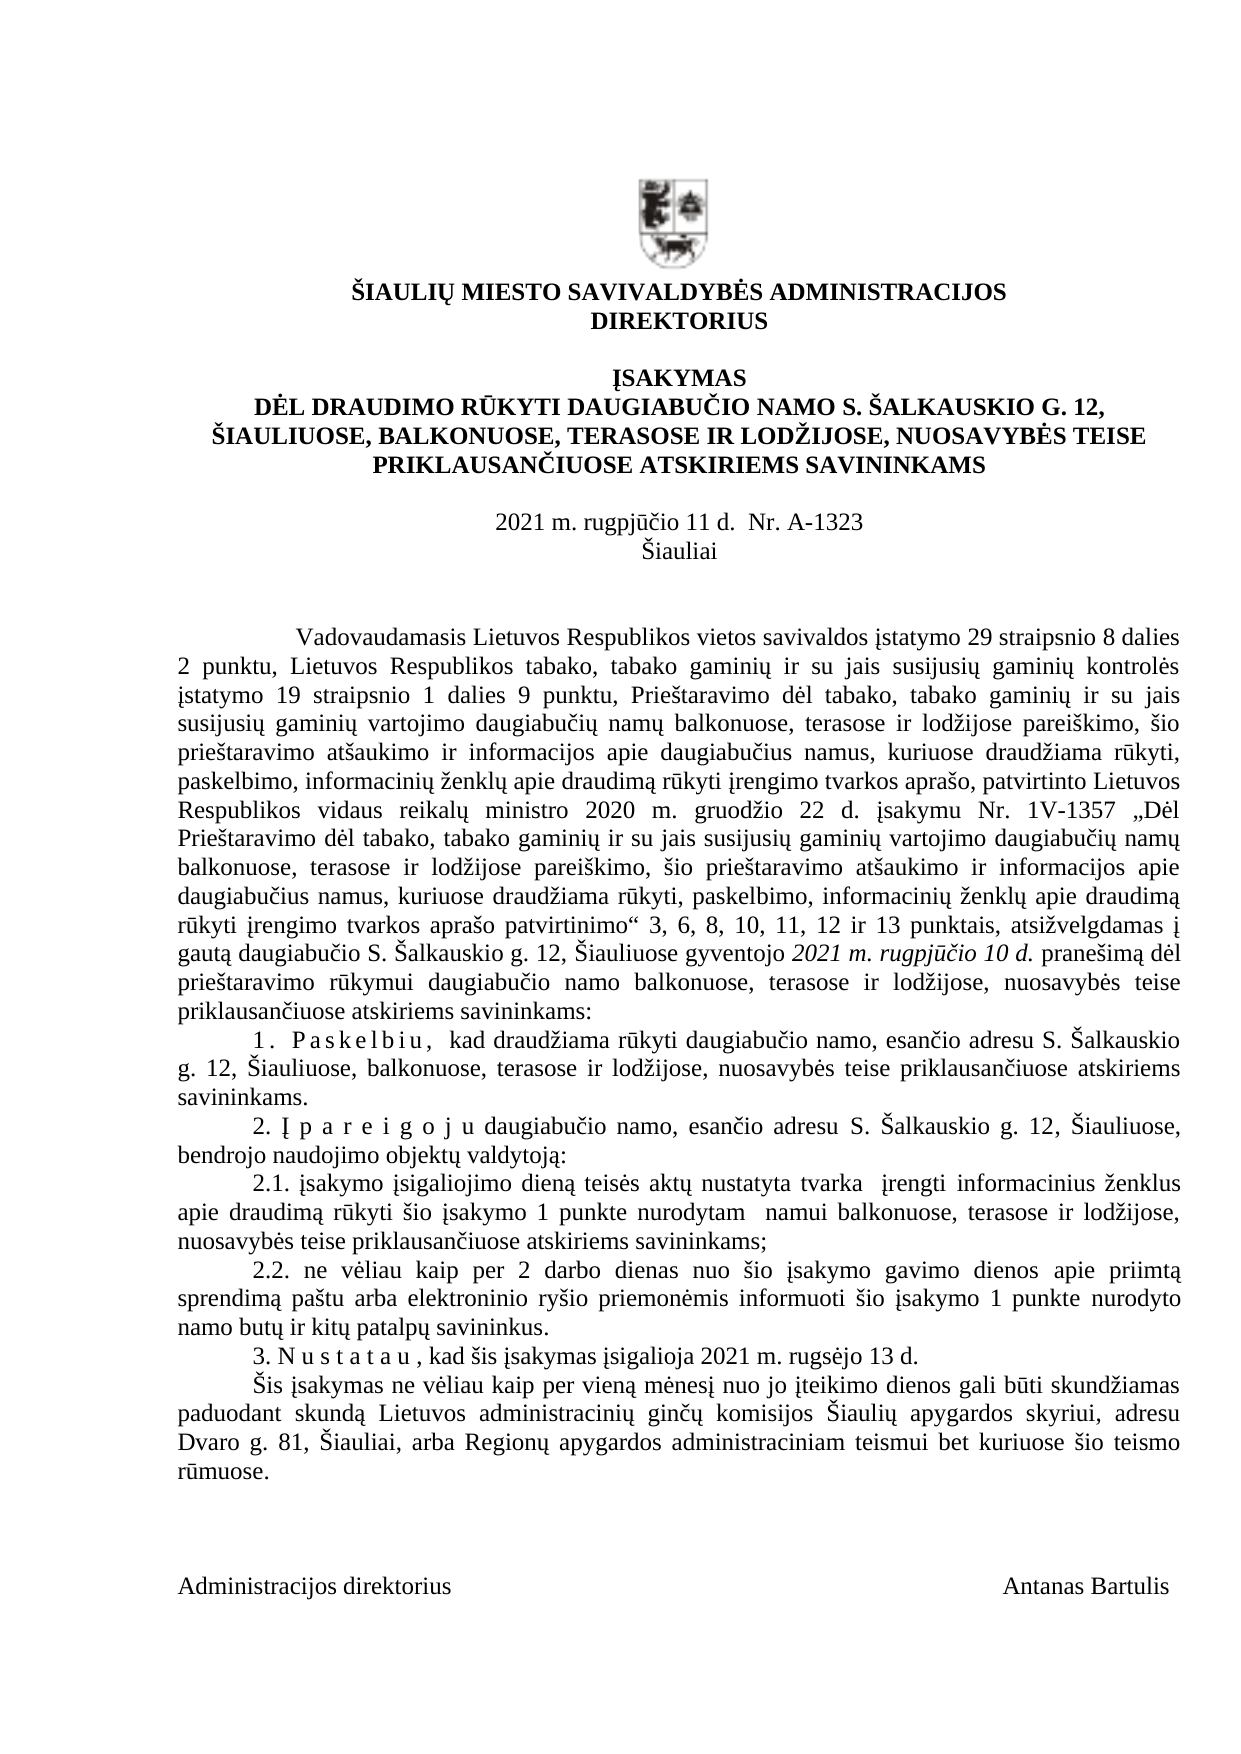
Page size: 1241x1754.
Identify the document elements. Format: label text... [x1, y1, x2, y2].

text Administracijos direktorius Antanas Bartulis [177, 1571, 1181, 1600]
text 1. Paskelbiu, kad draudžiama rūkyti daugiabučio namo, esančio adresu S. Šalkauskio g. 12, Šiauliuose, balkonuose, terasose ir lodžijose, nuosavybės teise priklausančiuose atskiriems savininkams. [177, 1025, 1181, 1111]
text 2021 m. rugpjūčio 11 d. Nr. A-1323 [177, 507, 1181, 536]
text 2.2. ne vėliau kaip per 2 darbo dienas nuo šio įsakymo gavimo dienos apie priimtą sprendimą paštu arba elektroninio ryšio priemonėmis informuoti šio įsakymo 1 punkte nurodyto namo butų ir kitų patalpų savininkus. [177, 1255, 1181, 1341]
text 2.1. įsakymo įsigaliojimo dieną teisės aktų nustatyta tvarka įrengti informacinius ženklus apie draudimą rūkyti šio įsakymo 1 punkte nurodytam namui balkonuose, terasose ir lodžijose, nuosavybės teise priklausančiuose atskiriems savininkams; [177, 1168, 1181, 1255]
text ĮSAKYMAS [177, 363, 1181, 392]
text 2. Į p a r e i g o j u daugiabučio namo, esančio adresu S. Šalkauskio g. 12, Šiauliuose, bendrojo naudojimo objektų valdytoją: [177, 1111, 1181, 1168]
text DIREKTORIUS [177, 306, 1181, 335]
text Šiauliai [177, 536, 1181, 565]
text ŠIAULIŲ MIESTO SAVIVALDYBĖS ADMINISTRACIJOS [177, 277, 1181, 306]
text Šis įsakymas ne vėliau kaip per vieną mėnesį nuo jo įteikimo dienos gali būti skundžiamas paduodant skundą Lietuvos administracinių ginčų komisijos Šiaulių apygardos skyriui, adresu Dvaro g. 81, Šiauliai, arba Regionų apygardos administraciniam teismui bet kuriuose šio teismo rūmuose. [177, 1370, 1181, 1485]
text 3. Nustatau, kad šis įsakymas įsigalioja 2021 m. rugsėjo 13 d. [177, 1341, 1181, 1370]
text Vadovaudamasis Lietuvos Respublikos vietos savivaldos įstatymo 29 straipsnio 8 dalies 2 punktu, Lietuvos Respublikos tabako, tabako gaminių ir su jais susijusių gaminių kontrolės įstatymo 19 straipsnio 1 dalies 9 punktu, Prieštaravimo dėl tabako, tabako gaminių ir su jais susijusių gaminių vartojimo daugiabučių namų balkonuose, terasose ir lodžijose pareiškimo, šio prieštaravimo atšaukimo ir informacijos apie daugiabučius namus, kuriuose draudžiama rūkyti, paskelbimo, informacinių ženklų apie draudimą rūkyti įrengimo tvarkos aprašo, patvirtinto Lietuvos Respublikos vidaus reikalų ministro 2020 m. gruodžio 22 d. įsakymu Nr. 1V-1357 „Dėl Prieštaravimo dėl tabako, tabako gaminių ir su jais susijusių gaminių vartojimo daugiabučių namų balkonuose, terasose ir lodžijose pareiškimo, šio prieštaravimo atšaukimo ir informacijos apie daugiabučius namus, kuriuose draudžiama rūkyti, paskelbimo, informacinių ženklų apie draudimą rūkyti įrengimo tvarkos aprašo patvirtinimo“ 3, 6, 8, 10, 11, 12 ir 13 punktais, atsižvelgdamas į gautą daugiabučio S. Šalkauskio g. 12, Šiauliuose gyventojo 2021 m. rugpjūčio 10 d. pranešimą dėl prieštaravimo rūkymui daugiabučio namo balkonuose, terasose ir lodžijose, nuosavybės teise priklausančiuose atskiriems savininkams: [177, 622, 1181, 1025]
text DĖL DRAUDIMO RŪKYTI DAUGIABUČIO NAMO S. ŠALKAUSKIO G. 12, ŠIAULIUOSE, BALKONUOSE, TERASOSE IR LODŽIJOSE, NUOSAVYBĖS TEISE PRIKLAUSANČIUOSE ATSKIRIEMS SAVININKAMS [177, 392, 1181, 478]
